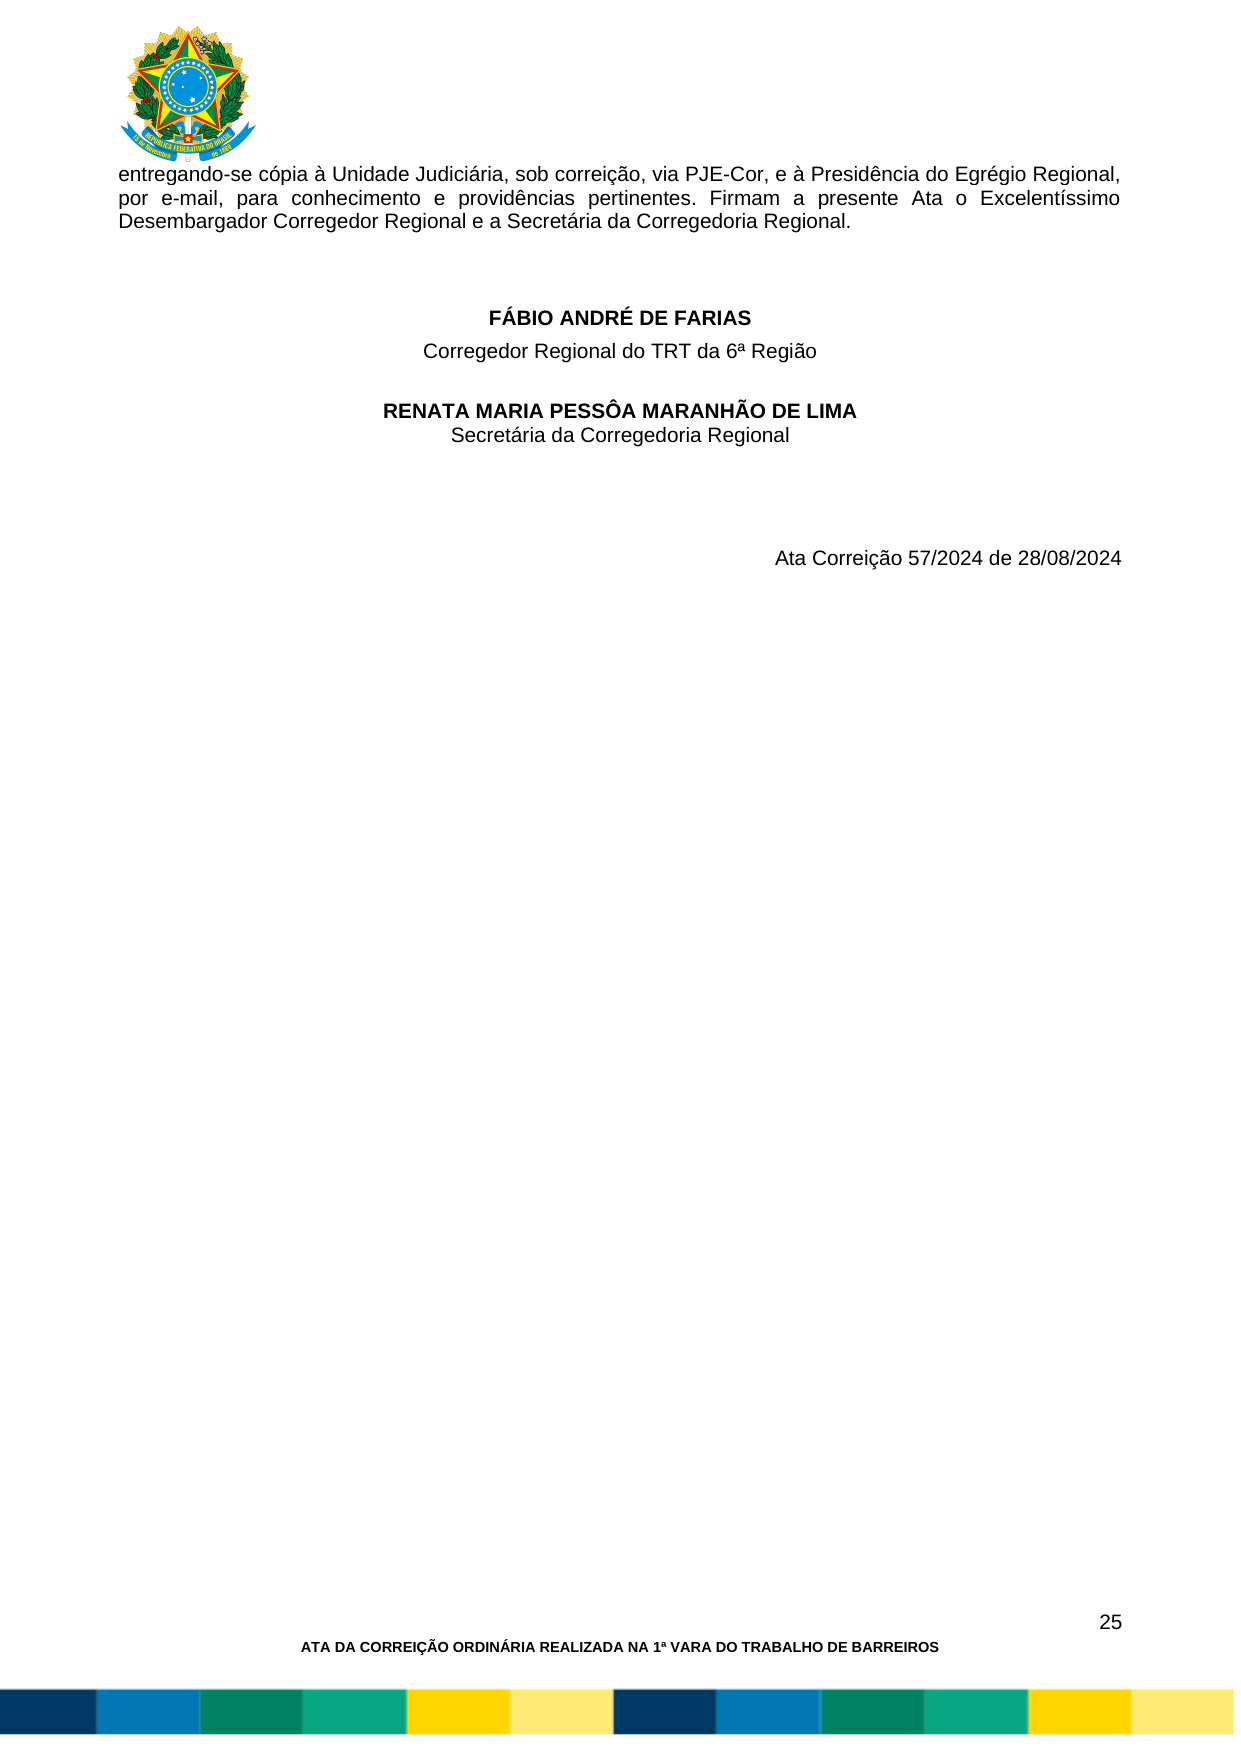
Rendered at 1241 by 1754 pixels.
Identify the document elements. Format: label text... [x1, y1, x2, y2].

text Corregedor Regional do TRT da 6ª Região [118, 338, 1122, 362]
text FÁBIO ANDRÉ DE FARIAS [118, 306, 1122, 330]
text Ata Correição 57/2024 de 28/08/2024 [118, 546, 1122, 570]
text RENATA MARIA PESSÔA MARANHÃO DE LIMA [118, 399, 1122, 423]
text entregando-se cópia à Unidade Judiciária, sob correição, via PJE-Cor, e à Presidência do Egrégio Regional, por e-mail, para conhecimento e providências pertinentes. Firmam a presente Ata o Excelentíssimo Desembargador Corregedor Regional e a Secretária da Corregedoria Regional. [118, 115, 1122, 233]
text Secretária da Corregedoria Regional [118, 423, 1122, 447]
